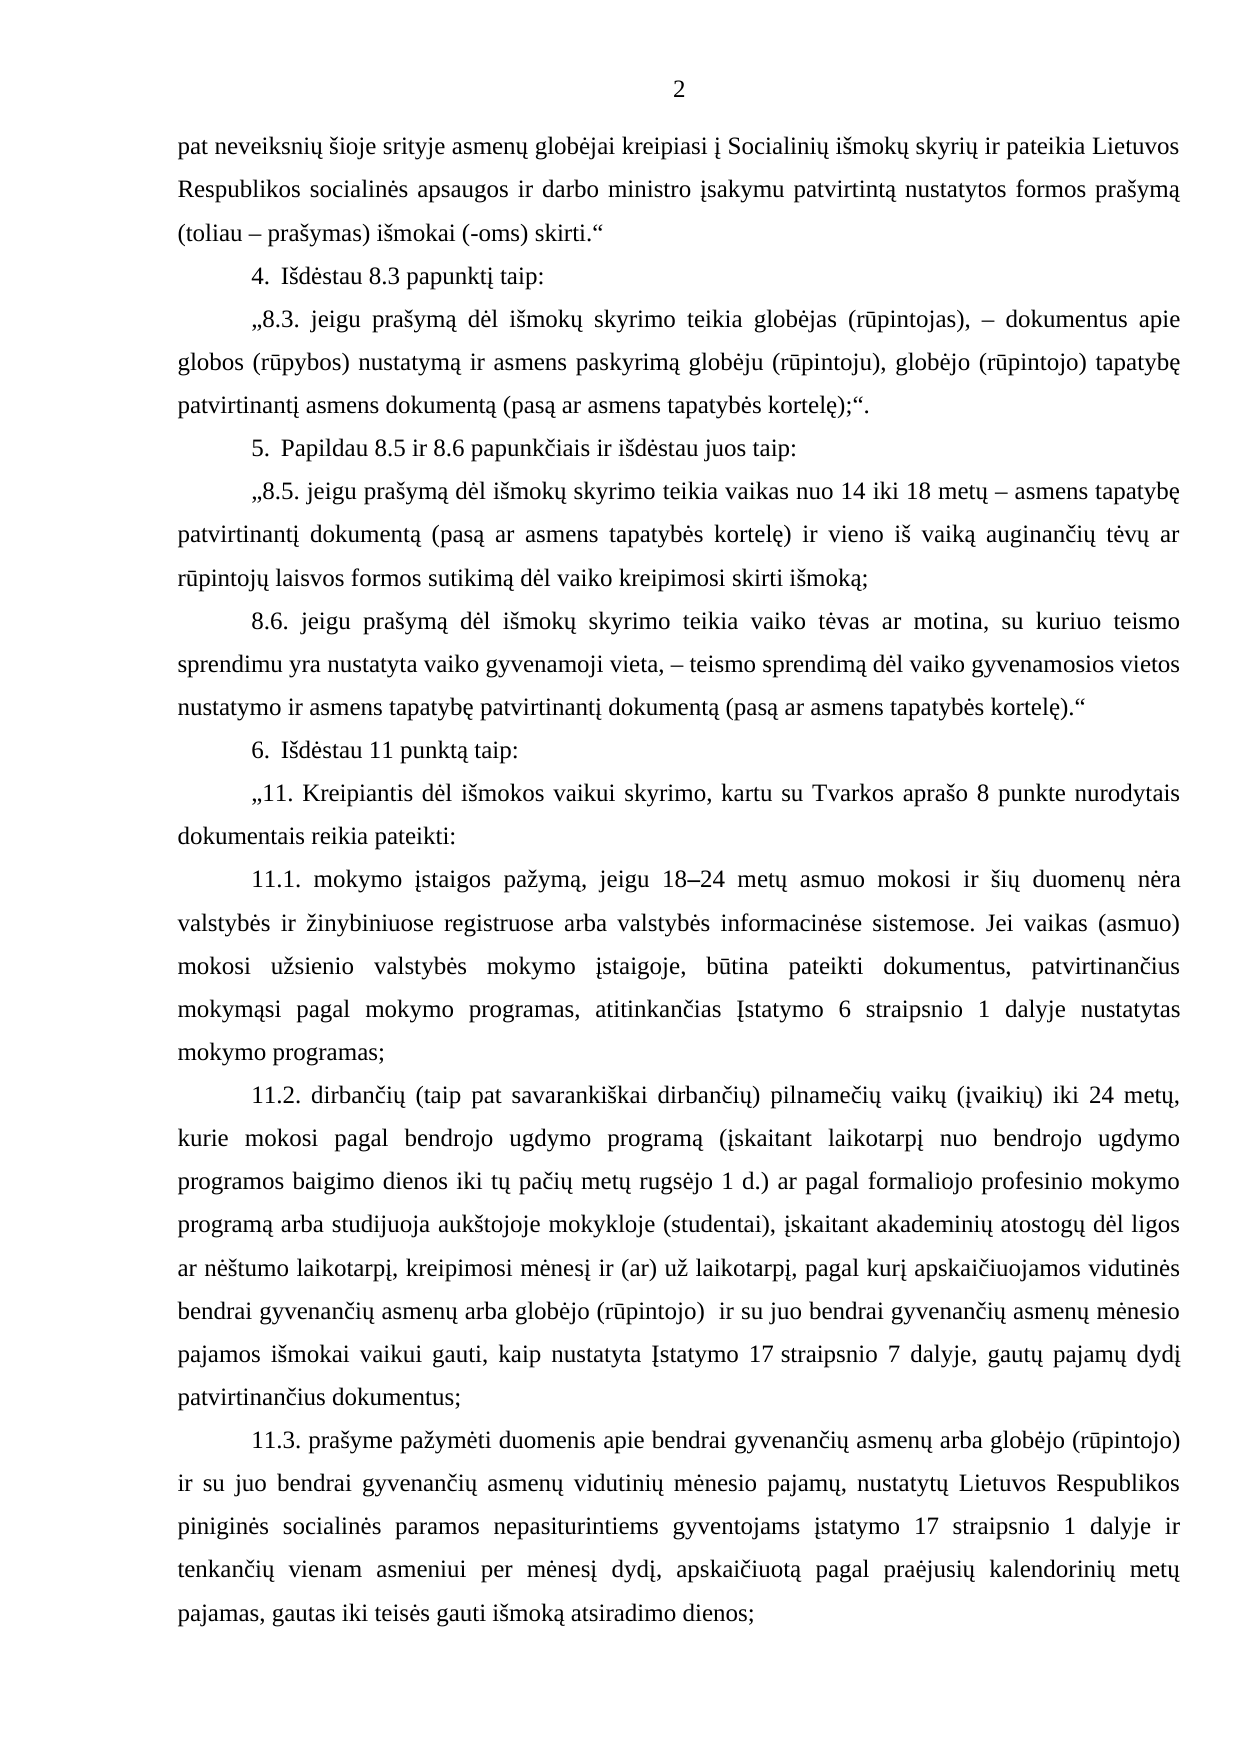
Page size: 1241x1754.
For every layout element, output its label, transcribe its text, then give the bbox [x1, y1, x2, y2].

text „11. Kreipiantis dėl išmokos vaikui skyrimo, kartu su Tvarkos aprašo 8 punkte nurodytais dokumentais reikia pateikti: [177, 778, 1181, 850]
text 11.1. mokymo įstaigos pažymą, jeigu 18–24 metų asmuo mokosi ir šių duomenų nėra valstybės ir žinybiniuose registruose arba valstybės informacinėse sistemose. Jei vaikas (asmuo) mokosi užsienio valstybės mokymo įstaigoje, būtina pateikti dokumentus, patvirtinančius mokymąsi pagal mokymo programas, atitinkančias Įstatymo 6 straipsnio 1 dalyje nustatytas mokymo programas; [177, 864, 1181, 1066]
text 11.2. dirbančių (taip pat savarankiškai dirbančių) pilnamečių vaikų (įvaikių) iki 24 metų, kurie mokosi pagal bendrojo ugdymo programą (įskaitant laikotarpį nuo bendrojo ugdymo programos baigimo dienos iki tų pačių metų rugsėjo 1 d.) ar pagal formaliojo profesinio mokymo programą arba studijuoja aukštojoje mokykloje (studentai), įskaitant akademinių atostogų dėl ligos ar nėštumo laikotarpį, kreipimosi mėnesį ir (ar) už laikotarpį, pagal kurį apskaičiuojamos vidutinės bendrai gyvenančių asmenų arba globėjo (rūpintojo) ir su juo bendrai gyvenančių asmenų mėnesio pajamos išmokai vaikui gauti, kaip nustatyta Įstatymo 17 straipsnio 7 dalyje, gautų pajamų dydį patvirtinančius dokumentus; [177, 1080, 1181, 1411]
text „8.3. jeigu prašymą dėl išmokų skyrimo teikia globėjas (rūpintojas), – dokumentus apie globos (rūpybos) nustatymą ir asmens paskyrimą globėju (rūpintoju), globėjo (rūpintojo) tapatybę patvirtinantį asmens dokumentą (pasą ar asmens tapatybės kortelę);“. [177, 304, 1181, 419]
text 11.3. prašyme pažymėti duomenis apie bendrai gyvenančių asmenų arba globėjo (rūpintojo) ir su juo bendrai gyvenančių asmenų vidutinių mėnesio pajamų, nustatytų Lietuvos Respublikos piniginės socialinės paramos nepasiturintiems gyventojams įstatymo 17 straipsnio 1 dalyje ir tenkančių vienam asmeniui per mėnesį dydį, apskaičiuotą pagal praėjusių kalendorinių metų pajamas, gautas iki teisės gauti išmoką atsiradimo dienos; [177, 1425, 1181, 1626]
text 6. Išdėstau 11 punktą taip: [177, 735, 1181, 764]
text 5. Papildau 8.5 ir 8.6 papunkčiais ir išdėstau juos taip: [177, 433, 1181, 462]
text 8.6. jeigu prašymą dėl išmokų skyrimo teikia vaiko tėvas ar motina, su kuriuo teismo sprendimu yra nustatyta vaiko gyvenamoji vieta, – teismo sprendimą dėl vaiko gyvenamosios vietos nustatymo ir asmens tapatybę patvirtinantį dokumentą (pasą ar asmens tapatybės kortelę).“ [177, 606, 1181, 721]
text „8.5. jeigu prašymą dėl išmokų skyrimo teikia vaikas nuo 14 iki 18 metų – asmens tapatybę patvirtinantį dokumentą (pasą ar asmens tapatybės kortelę) ir vieno iš vaiką auginančių tėvų ar rūpintojų laisvos formos sutikimą dėl vaiko kreipimosi skirti išmoką; [177, 476, 1181, 591]
text 4. Išdėstau 8.3 papunktį taip: [177, 261, 1181, 289]
text pat neveiksnių šioje srityje asmenų globėjai kreipiasi į Socialinių išmokų skyrių ir pateikia Lietuvos Respublikos socialinės apsaugos ir darbo ministro įsakymu patvirtintą nustatytos formos prašymą (toliau – prašymas) išmokai (-oms) skirti.“ [177, 131, 1181, 246]
